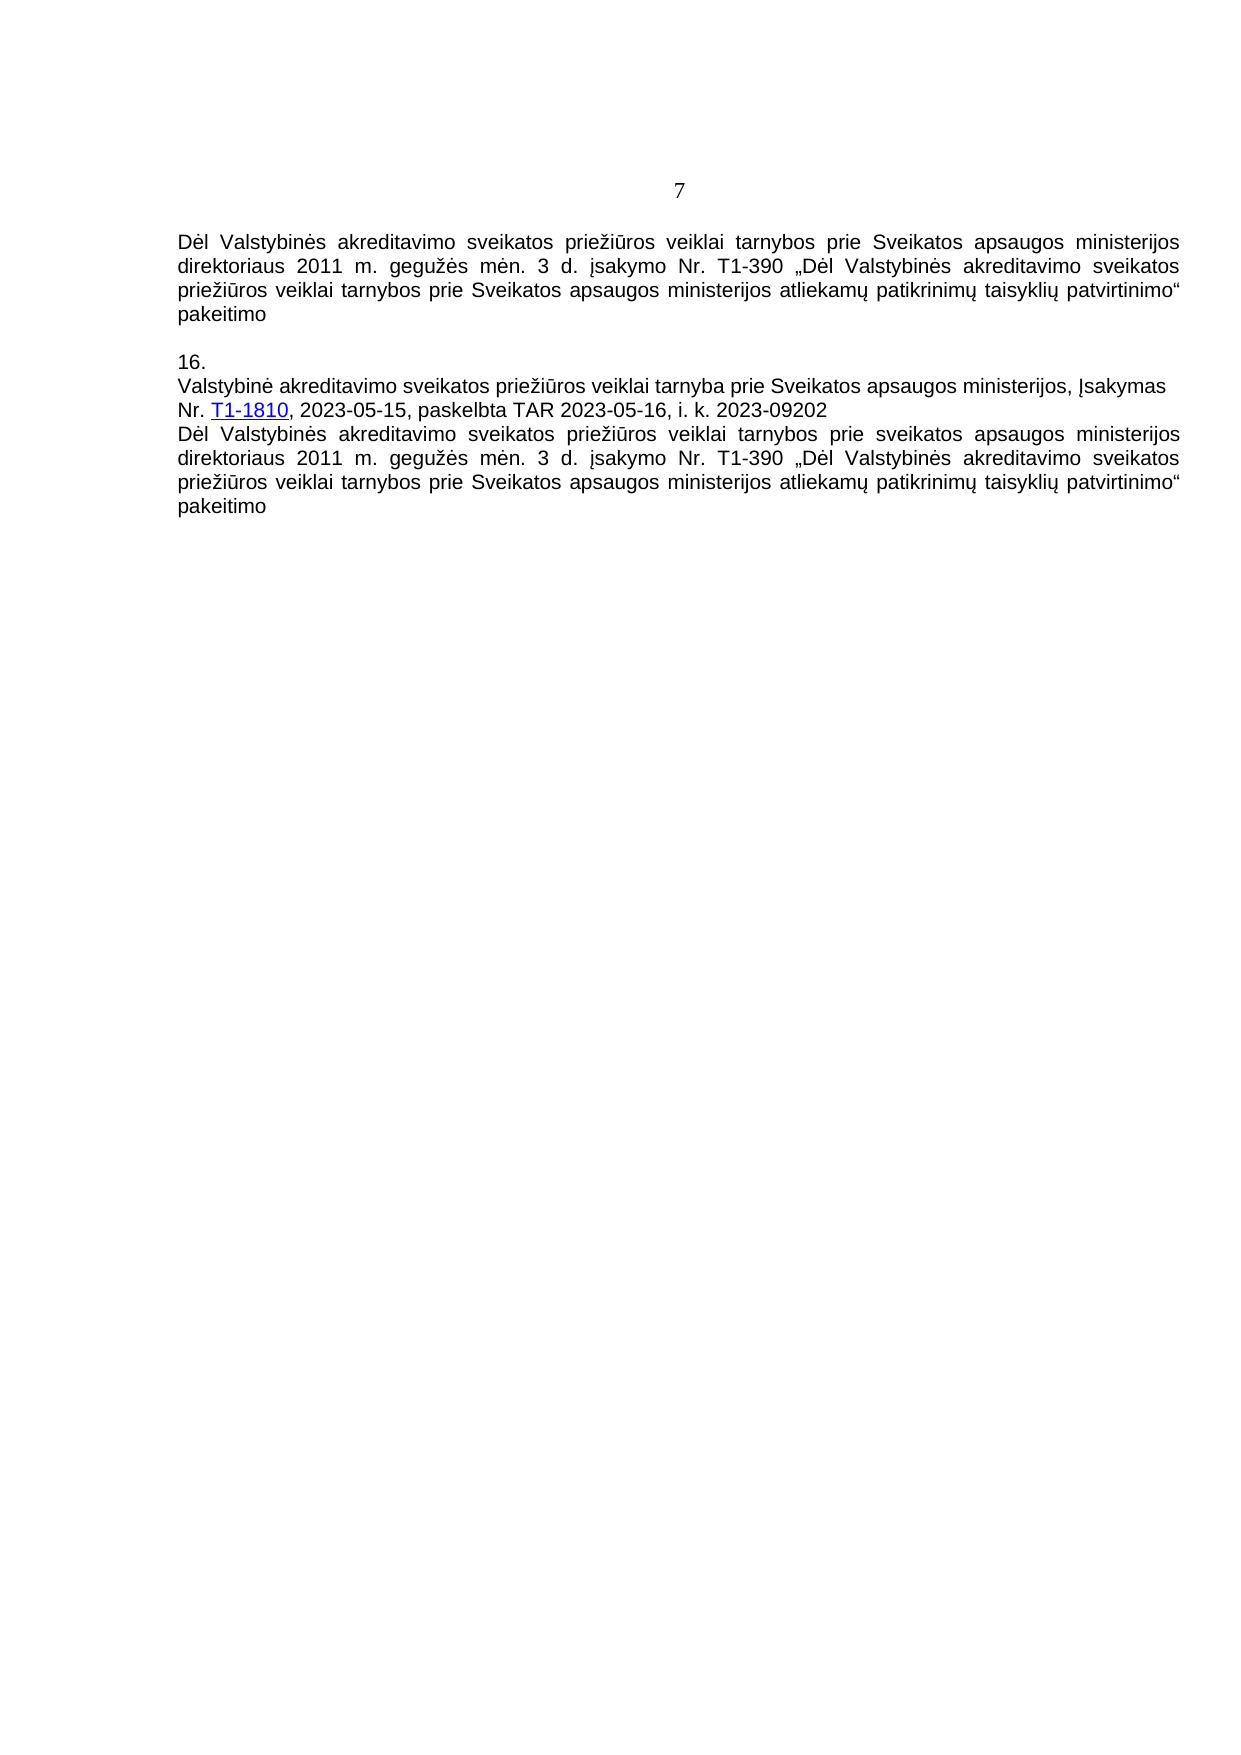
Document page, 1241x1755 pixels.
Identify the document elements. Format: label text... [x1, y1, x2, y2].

text 16. [177, 350, 1181, 374]
text Valstybinė akreditavimo sveikatos priežiūros veiklai tarnyba prie Sveikatos apsaugos ministerijos, Įsakymas [177, 374, 1181, 398]
text Nr. T1-1810, 2023-05-15, paskelbta TAR 2023-05-16, i. k. 2023-09202 [177, 398, 1181, 422]
text Dėl Valstybinės akreditavimo sveikatos priežiūros veiklai tarnybos prie Sveikatos apsaugos ministerijos direktoriaus 2011 m. gegužės mėn. 3 d. įsakymo Nr. T1-390 „Dėl Valstybinės akreditavimo sveikatos priežiūros veiklai tarnybos prie Sveikatos apsaugos ministerijos atliekamų patikrinimų taisyklių patvirtinimo“ pakeitimo [177, 230, 1181, 326]
text Dėl Valstybinės akreditavimo sveikatos priežiūros veiklai tarnybos prie sveikatos apsaugos ministerijos direktoriaus 2011 m. gegužės mėn. 3 d. įsakymo Nr. T1-390 „Dėl Valstybinės akreditavimo sveikatos priežiūros veiklai tarnybos prie Sveikatos apsaugos ministerijos atliekamų patikrinimų taisyklių patvirtinimo“ pakeitimo [177, 422, 1181, 517]
